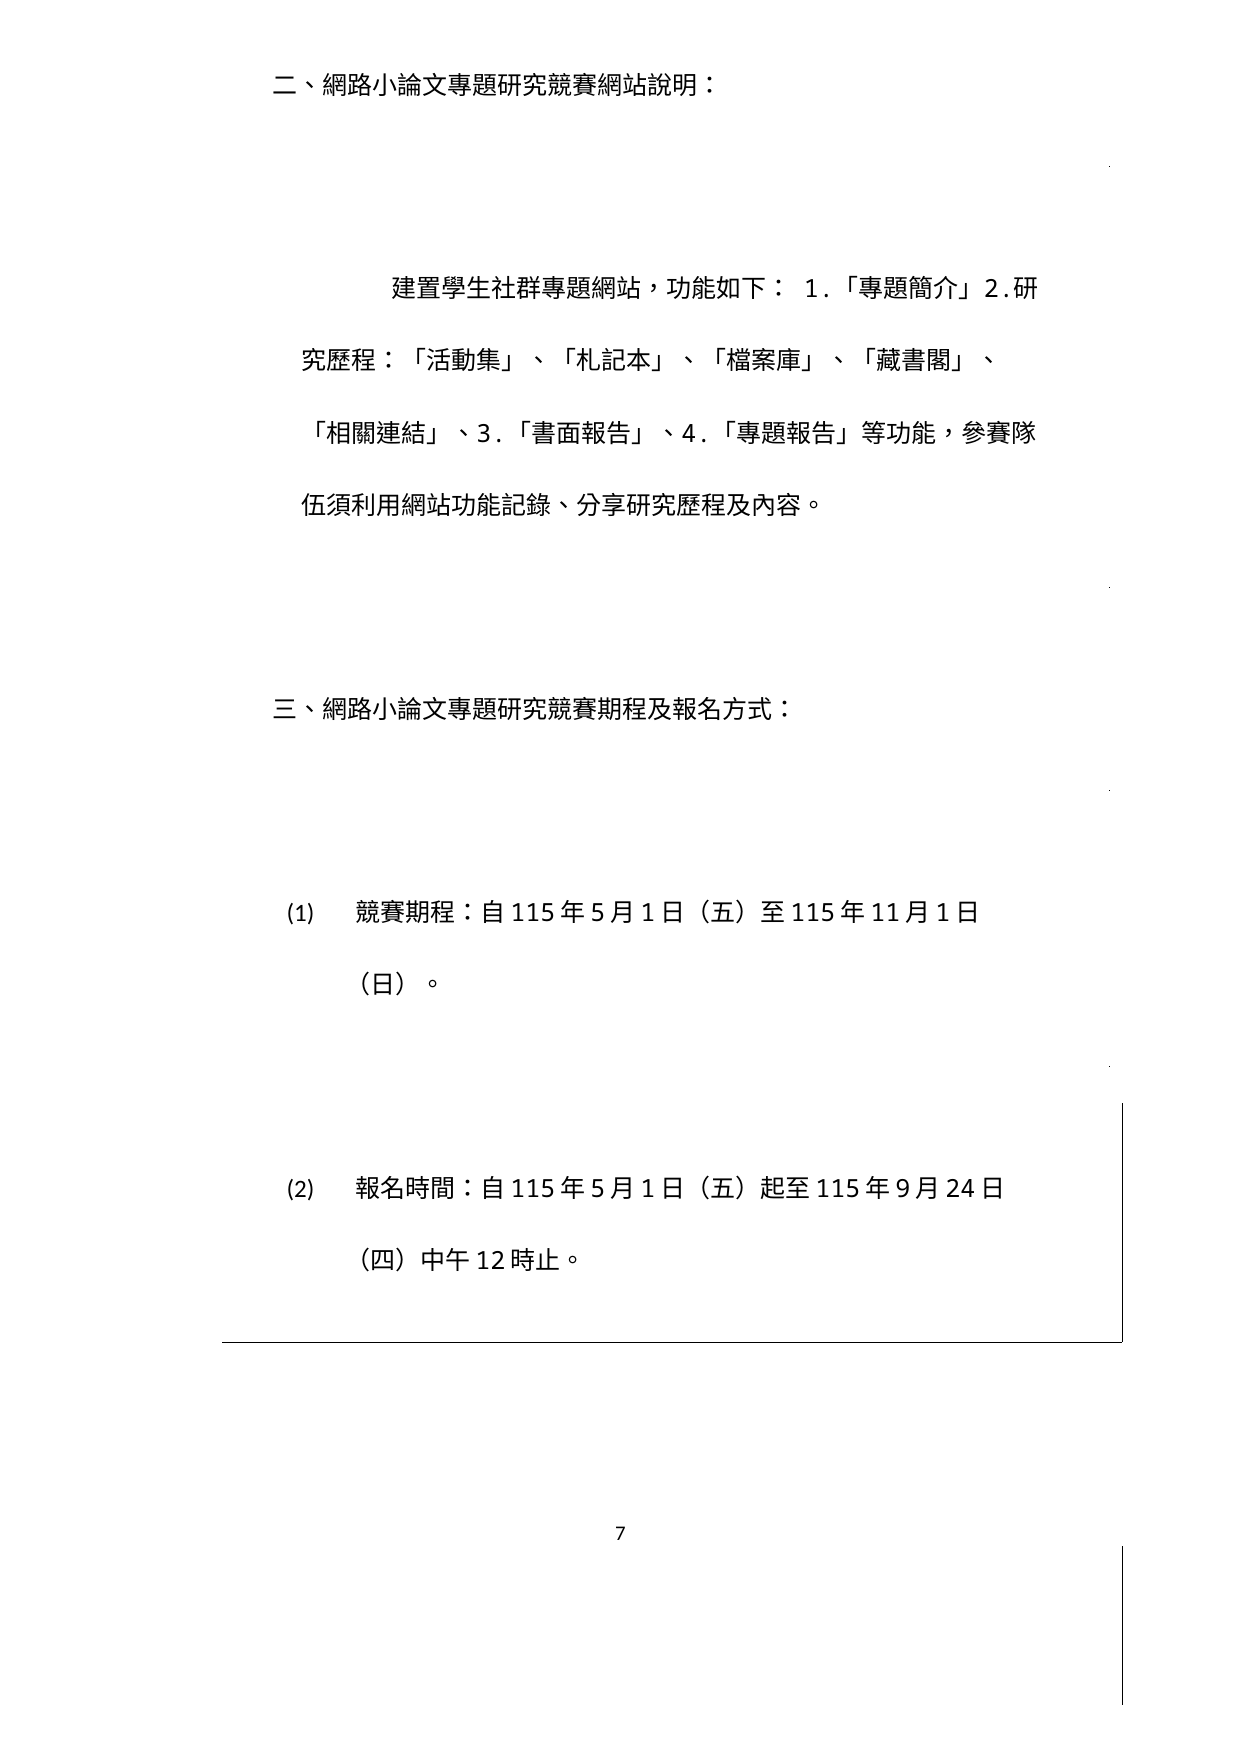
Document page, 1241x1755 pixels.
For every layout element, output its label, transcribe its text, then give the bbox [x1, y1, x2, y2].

text 建置學生社群專題網站，功能如下： 1.「專題簡介」2.研究歷程：「活動集」、「札記本」、「檔案庫」、「藏書閣」、「相關連結」、3.「書面報告」、4.「專題報告」等功能，參賽隊伍須利用網站功能記錄、分享研究歷程及內容。 [237, 204, 1109, 587]
text 三、網路小論文專題研究競賽期程及報名方式： [164, 625, 1109, 790]
text 二、網路小論文專題研究競賽網站說明： [132, 1, 1109, 166]
list 競賽期程：自115年5月1日（五）至115年11月1日（日）。 [223, 828, 1109, 1066]
list 報名時間：自115年5月1日（五）起至115年9月24日（四）中午12時止。 [223, 1104, 1121, 1341]
